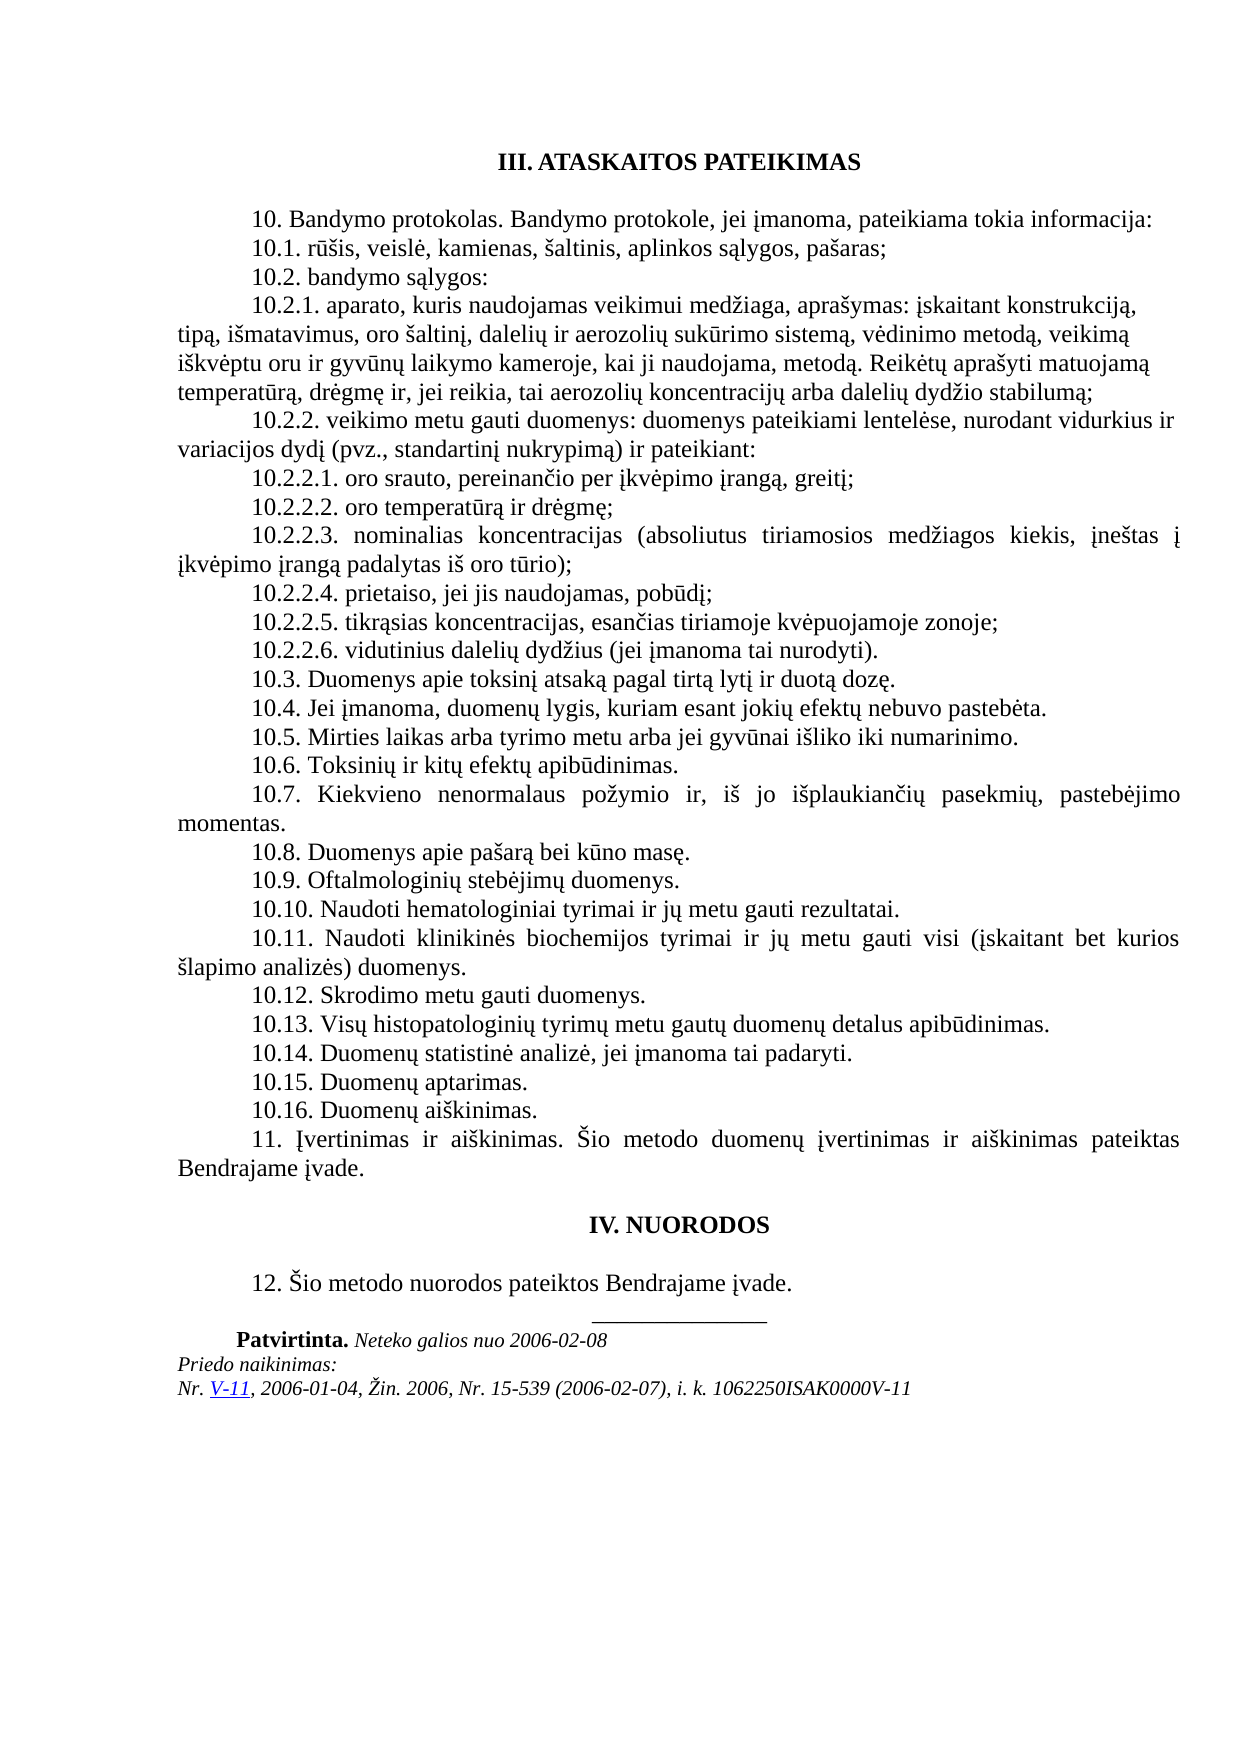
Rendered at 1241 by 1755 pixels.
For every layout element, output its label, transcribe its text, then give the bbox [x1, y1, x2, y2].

text 10.15. Duomenų aptarimas. [177, 1067, 1181, 1096]
text Patvirtinta. Neteko galios nuo 2006-02-08 [177, 1326, 1181, 1352]
text 10.2.2.5. tikrąsias koncentracijas, esančias tiriamoje kvėpuojamoje zonoje; [177, 607, 1181, 636]
text 10.8. Duomenys apie pašarą bei kūno masę. [177, 837, 1181, 866]
text 10.2.2.6. vidutinius dalelių dydžius (jei įmanoma tai nurodyti). [177, 636, 1181, 664]
text 10.13. Visų histopatologinių tyrimų metu gautų duomenų detalus apibūdinimas. [177, 1009, 1181, 1038]
text 10.2.2.1. oro srauto, pereinančio per įkvėpimo įrangą, greitį; [177, 463, 1181, 492]
text 10.16. Duomenų aiškinimas. [177, 1096, 1181, 1124]
text 10.2.2. veikimo metu gauti duomenys: duomenys pateikiami lentelėse, nurodant vidurkius ir variacijos dydį (pvz., standartinį nukrypimą) ir pateikiant: [177, 406, 1181, 463]
text IV. NUORODOS [177, 1211, 1181, 1239]
text 10.11. Naudoti klinikinės biochemijos tyrimai ir jų metu gauti visi (įskaitant bet kurios šlapimo analizės) duomenys. [177, 923, 1181, 981]
text 10.3. Duomenys apie toksinį atsaką pagal tirtą lytį ir duotą dozę. [177, 664, 1181, 693]
text 10.5. Mirties laikas arba tyrimo metu arba jei gyvūnai išliko iki numarinimo. [177, 722, 1181, 751]
text 10.14. Duomenų statistinė analizė, jei įmanoma tai padaryti. [177, 1038, 1181, 1067]
text 10.6. Toksinių ir kitų efektų apibūdinimas. [177, 751, 1181, 779]
text Priedo naikinimas: [177, 1352, 1181, 1376]
text 10.2.1. aparato, kuris naudojamas veikimui medžiaga, aprašymas: įskaitant konstrukciją, tipą, išmatavimus, oro šaltinį, dalelių ir aerozolių sukūrimo sistemą, vėdinimo metodą, veikimą iškvėptu oru ir gyvūnų laikymo kameroje, kai ji naudojama, metodą. Reikėtų aprašyti matuojamą temperatūrą, drėgmę ir, jei reikia, tai aerozolių koncentracijų arba dalelių dydžio stabilumą; [177, 291, 1181, 406]
text 10.2.2.3. nominalias koncentracijas (absoliutus tiriamosios medžiagos kiekis, įneštas į įkvėpimo įrangą padalytas iš oro tūrio); [177, 521, 1181, 578]
text 10.2.2.2. oro temperatūrą ir drėgmę; [177, 492, 1181, 521]
text 11. Įvertinimas ir aiškinimas. Šio metodo duomenų įvertinimas ir aiškinimas pateiktas Bendrajame įvade. [177, 1124, 1181, 1182]
text III. ATASKAITOS PATEIKIMAS [177, 147, 1181, 176]
text 10.12. Skrodimo metu gauti duomenys. [177, 981, 1181, 1009]
text 10.1. rūšis, veislė, kamienas, šaltinis, aplinkos sąlygos, pašaras; [177, 233, 1181, 262]
text 10.4. Jei įmanoma, duomenų lygis, kuriam esant jokių efektų nebuvo pastebėta. [177, 693, 1181, 722]
text 10.2.2.4. prietaiso, jei jis naudojamas, pobūdį; [177, 578, 1181, 607]
text Nr. V-11, 2006-01-04, Žin. 2006, Nr. 15-539 (2006-02-07), i. k. 1062250ISAK0000V-11 [177, 1376, 1181, 1400]
text 10.7. Kiekvieno nenormalaus požymio ir, iš jo išplaukiančių pasekmių, pastebėjimo momentas. [177, 779, 1181, 837]
text 10.10. Naudoti hematologiniai tyrimai ir jų metu gauti rezultatai. [177, 894, 1181, 923]
text 10. Bandymo protokolas. Bandymo protokole, jei įmanoma, pateikiama tokia informacija: [177, 204, 1181, 233]
text 10.9. Oftalmologinių stebėjimų duomenys. [177, 866, 1181, 894]
text 10.2. bandymo sąlygos: [177, 262, 1181, 291]
text ______________ [177, 1297, 1181, 1326]
text 12. Šio metodo nuorodos pateiktos Bendrajame įvade. [177, 1268, 1181, 1297]
